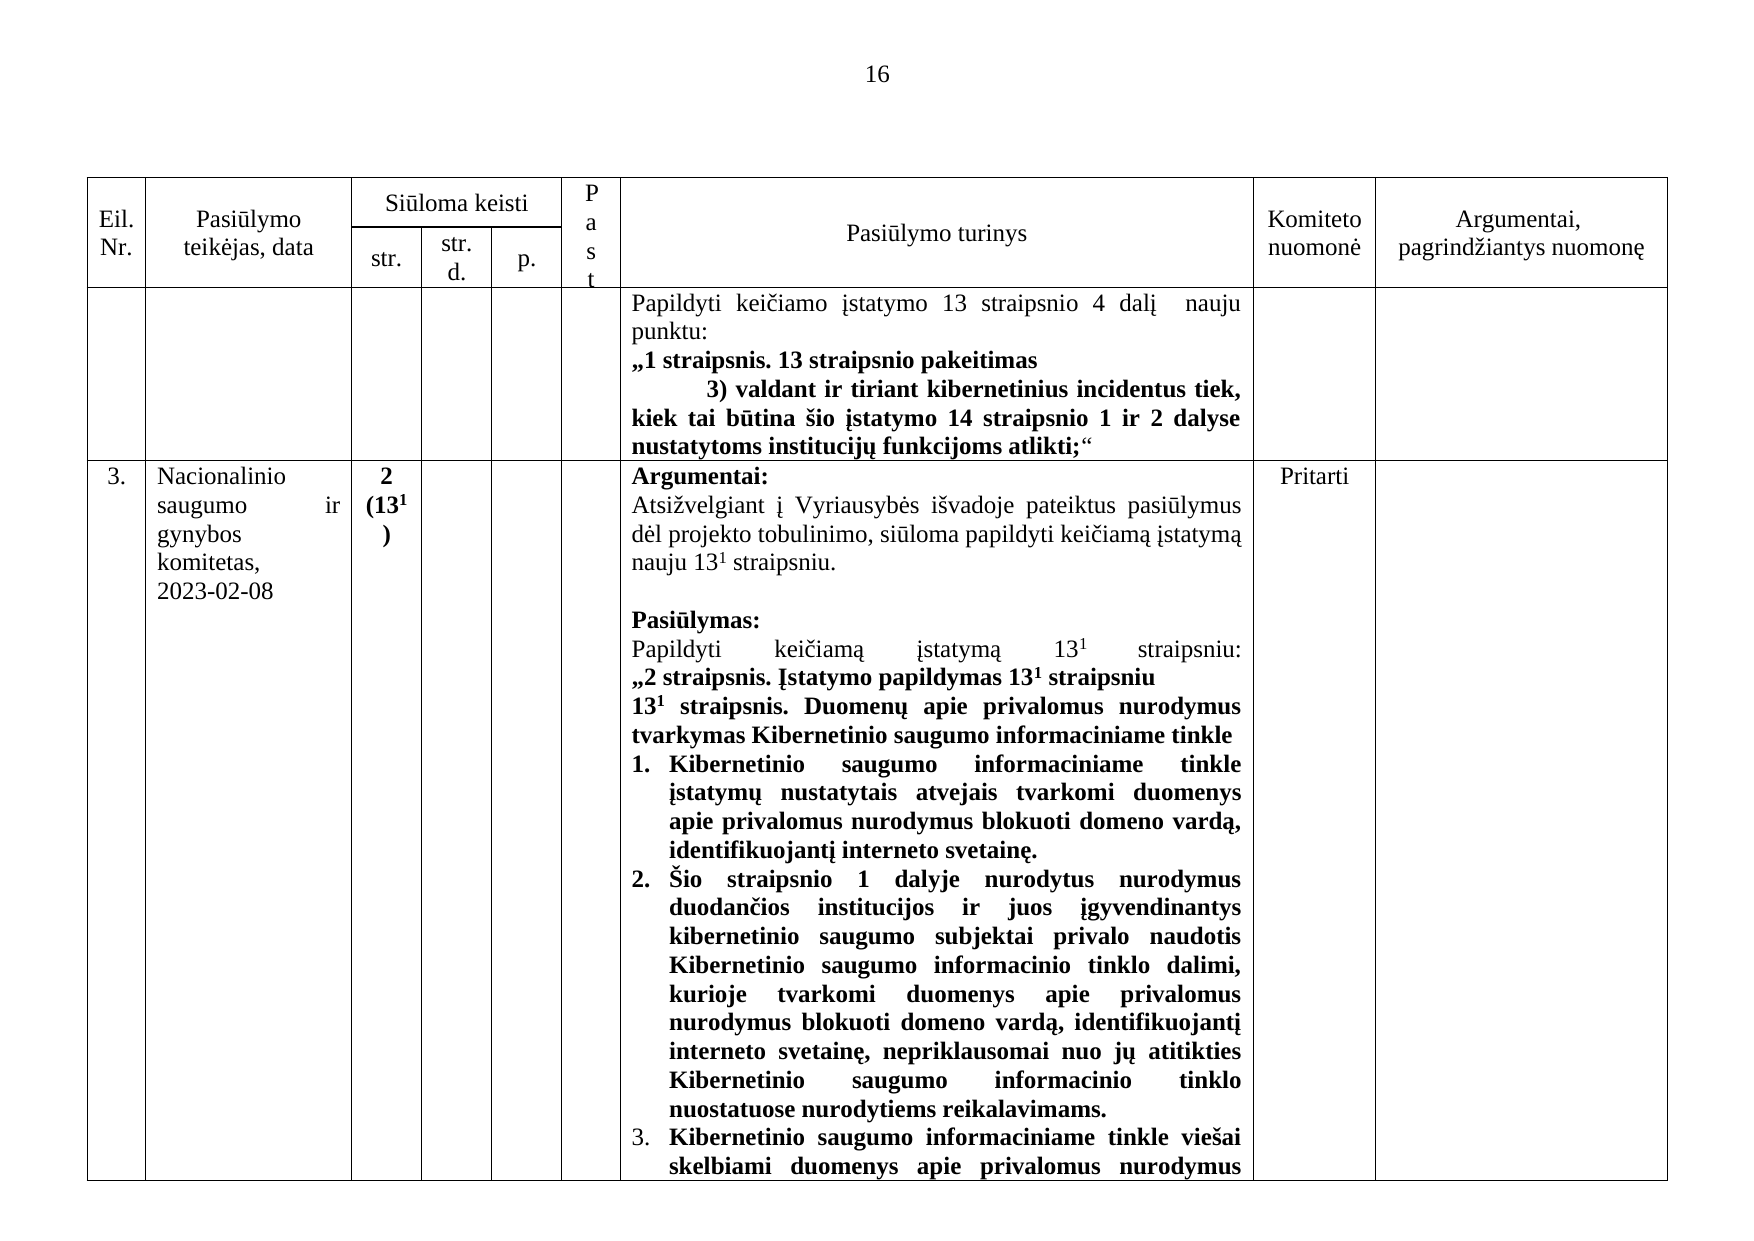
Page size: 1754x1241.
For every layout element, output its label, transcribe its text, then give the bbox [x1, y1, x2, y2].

table_header Pastabos [562, 178, 620, 287]
table_cell Pritarti [1254, 461, 1375, 1180]
table_cell p. [492, 228, 561, 287]
table_cell [1376, 461, 1667, 1180]
table_header Argumentai, pagrindžiantys nuomonę [1376, 178, 1667, 287]
table_cell [88, 288, 145, 460]
table_cell [146, 288, 351, 460]
table_cell [1254, 288, 1375, 460]
table_cell [492, 461, 561, 1180]
table_header Siūloma keisti [352, 178, 561, 226]
table_header Pasiūlymo turinys [621, 178, 1253, 287]
table_cell [422, 461, 491, 1180]
table_cell Papildyti keičiamo įstatymo 13 straipsnio 4 dalį nauju punktu: „1 straipsnis. 13 straipsnio pakeitimas 3) valdant ir tiriant kibernetinius incidentus tiek, kiek tai būtina šio įstatymo 14 straipsnio 1 ir 2 dalyse nustatytoms institucijų funkcijoms atlikti;“ [621, 288, 1253, 460]
table_header Komiteto nuomonė [1254, 178, 1375, 287]
table_cell [562, 288, 620, 460]
table_cell [422, 288, 491, 460]
table_cell [562, 461, 620, 1180]
table_cell Argumentai: Atsižvelgiant į Vyriausybės išvadoje pateiktus pasiūlymus dėl projekto tobulinimo, siūloma papildyti keičiamą įstatymą nauju 131 straipsniu. Pasiūlymas: Papildyti keičiamą įstatymą 131 straipsniu: „2 straipsnis. Įstatymo papildymas 131 straipsniu 131 straipsnis. Duomenų apie privalomus nurodymus tvarkymas Kibernetinio saugumo informaciniame tinkle Kibernetinio saugumo informaciniame tinkle įstatymų nustatytais atvejais tvarkomi duomenys apie privalomus nurodymus blokuoti domeno vardą, identifikuojantį interneto svetainę. Šio straipsnio 1 dalyje nurodytus nurodymus duodančios institucijos ir juos įgyvendinantys kibernetinio saugumo subjektai privalo naudotis Kibernetinio saugumo informacinio tinklo dalimi, kurioje tvarkomi duomenys apie privalomus nurodymus blokuoti domeno vardą, identifikuojantį interneto svetainę, nepriklausomai nuo jų atitikties Kibernetinio saugumo informacinio tinklo nuostatuose nurodytiems reikalavimams. Kibernetinio saugumo informaciniame tinkle viešai skelbiami duomenys apie privalomus nurodymus [621, 461, 1253, 1180]
table_cell 3. [88, 461, 145, 1180]
table_cell str. d. [422, 228, 491, 287]
table_cell [492, 288, 561, 460]
table_cell 2 (131) [352, 461, 421, 1180]
table_cell [352, 288, 421, 460]
table_cell str. [352, 228, 421, 287]
table_cell Nacionalinio saugumo ir gynybos komitetas, 2023-02-08 [146, 461, 351, 1180]
table_header Pasiūlymo teikėjas, data [146, 178, 351, 287]
table_header Eil. Nr. [88, 178, 145, 287]
table_cell [1376, 288, 1667, 460]
